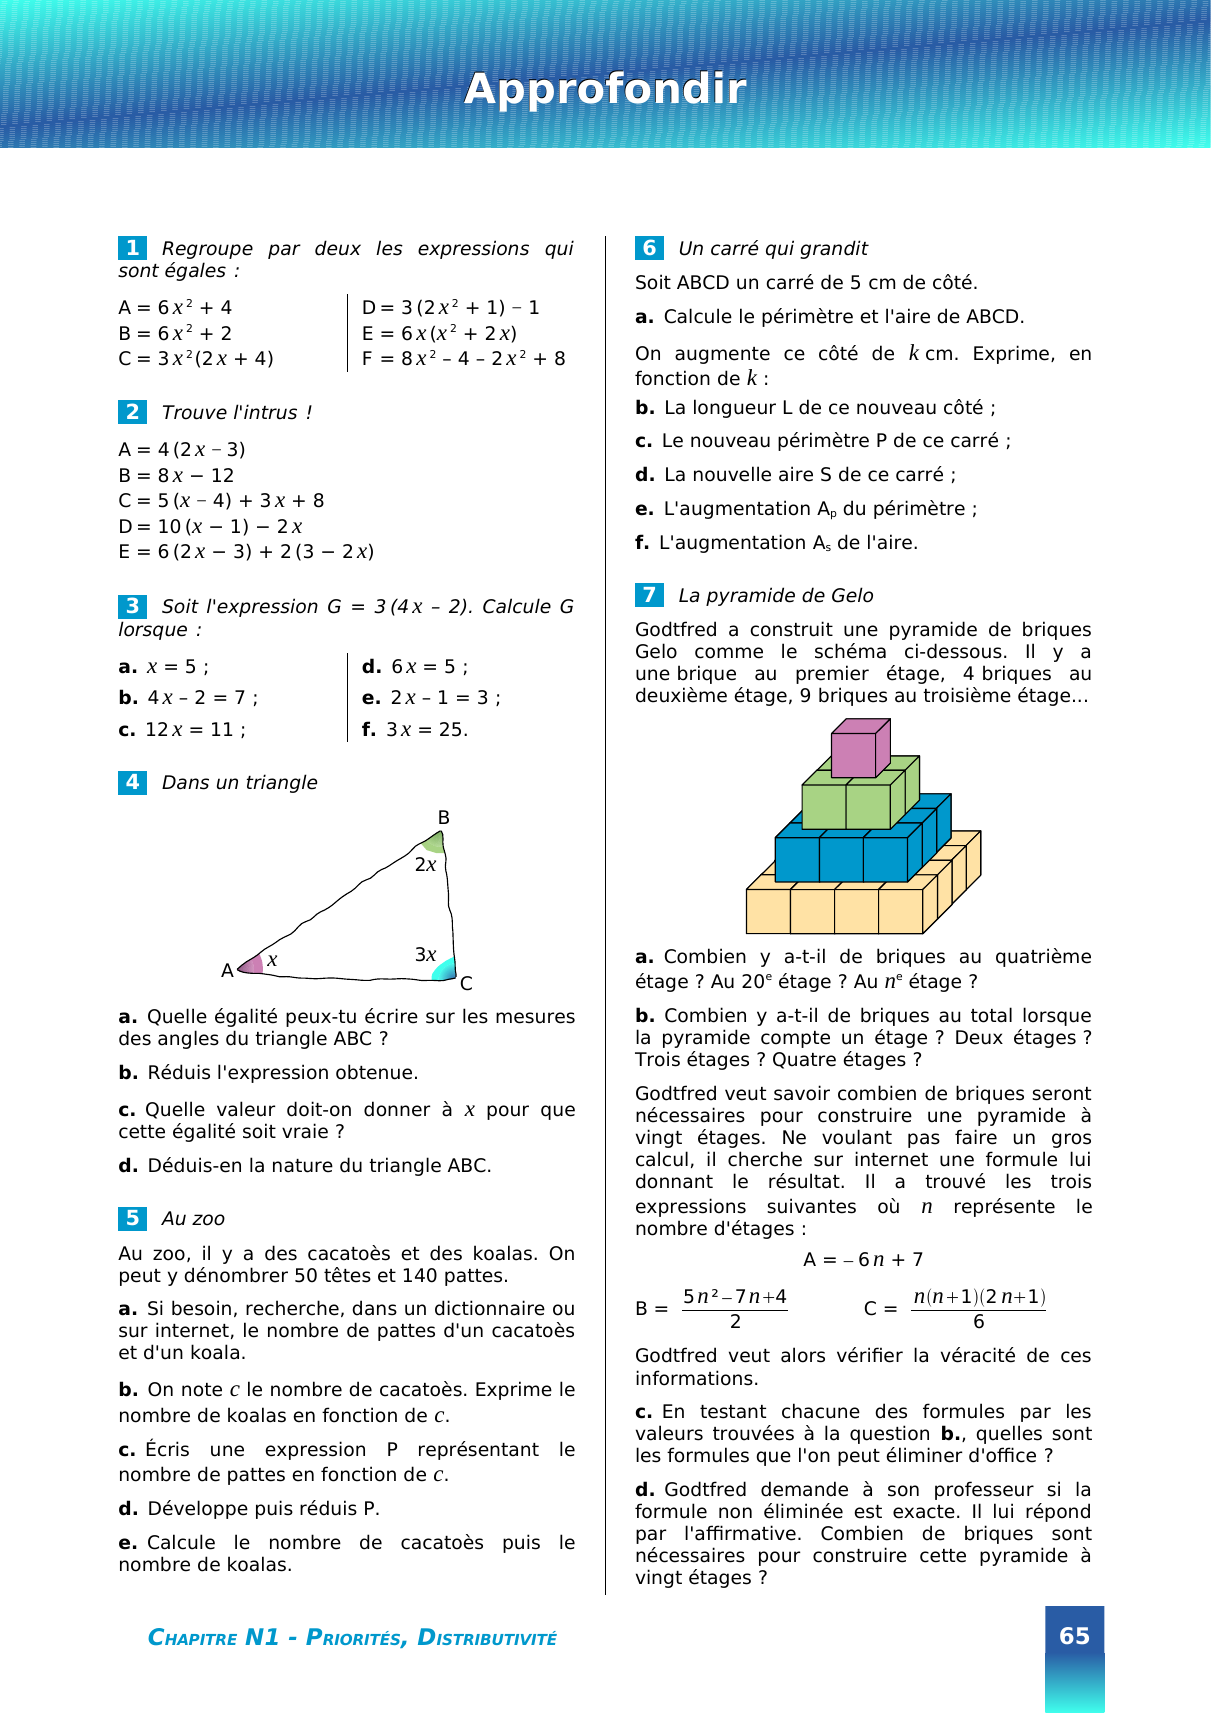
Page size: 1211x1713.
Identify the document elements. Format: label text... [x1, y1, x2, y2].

list 3 x = 25. [362, 716, 576, 741]
list L'augmentation Ap du périmètre ; [635, 498, 1092, 520]
list Un carré qui grandit [664, 236, 1092, 260]
text B = [635, 1283, 864, 1334]
list En testant chacune des formules par les valeurs trouvées à la question b., quelles sont les formules que l'on peut éliminer d'office ? [635, 1401, 1092, 1467]
list La nouvelle aire S de ce carré ; [635, 464, 1092, 486]
list Développe puis réduis P. [118, 1498, 576, 1520]
list Trouve l'intrus ! [147, 400, 576, 424]
list Godtfred demande à son professeur si la formule non éliminée est exacte. Il lui répond par l'affirmative. Combien de briques sont nécessaires pour construire cette pyramide à vingt étages ? [635, 1479, 1092, 1589]
text Godtfred veut savoir combien de briques seront nécessaires pour construire une pyramide à vingt étages. Ne voulant pas faire un gros calcul, il cherche sur internet une formule lui donnant le résultat. Il a trouvé les trois expressions suivantes où n représente le nombre d'étages : [635, 1083, 1092, 1240]
text Godtfred veut alors vérifier la véracité de ces informations. [635, 1345, 1092, 1389]
list Déduis-en la nature du triangle ABC. [118, 1155, 576, 1177]
text Au zoo, il y a des cacatoès et des koalas. On peut y dénombrer 50 têtes et 140 pattes. [118, 1243, 576, 1287]
list A = – 6 n + 7 [635, 1246, 1092, 1271]
list Dans un triangle [147, 771, 576, 795]
list Au zoo [147, 1207, 576, 1231]
list Écris une expression P représentant le nombre de pattes en fonction de c. [118, 1439, 576, 1486]
list Soit l'expression G = 3 (4 x – 2). Calcule G lorsque : [118, 593, 576, 641]
list 4 x – 2 = 7 ; [118, 684, 332, 709]
list Si besoin, recherche, dans un dictionnaire ou sur internet, le nombre de pattes d'un cacatoès et d'un koala. [118, 1298, 576, 1364]
list Combien y a-t-il de briques au total lorsque la pyramide compte un étage ? Deux étages ? Trois étages ? Quatre étages ? [635, 1005, 1092, 1071]
list 6 x = 5 ; [362, 653, 576, 678]
text Soit ABCD un carré de 5 cm de côté. [635, 272, 1092, 294]
list Quelle égalité peux-tu écrire sur les mesures des angles du triangle ABC ? [118, 1006, 576, 1050]
list 12 x = 11 ; [118, 716, 332, 741]
text A = 6 x 2 + 4 B = 6 x 2 + 2 C = 3 x 2 (2 x + 4) [118, 294, 332, 371]
list Regroupe par deux les expressions qui sont égales : [118, 236, 576, 282]
list Calcule le périmètre et l'aire de ABCD. [635, 306, 1092, 328]
list Quelle valeur doit-on donner à x pour que cette égalité soit vraie ? [118, 1096, 576, 1143]
list L'augmentation As de l'aire. [635, 532, 1092, 554]
list Godtfred a construit une pyramide de briques Gelo comme le schéma ci-dessous. Il y a une brique au premier étage, 4 briques au deuxième étage, 9 briques au troisième étage... [635, 619, 1092, 707]
list Réduis l'expression obtenue. [118, 1062, 576, 1084]
list x = 5 ; [118, 653, 332, 678]
list Le nouveau périmètre P de ce carré ; [635, 430, 1092, 452]
text D = 3 (2 x 2 + 1) − 1 E = 6 x (x 2 + 2 x) F = 8 x 2 – 4 – 2 x 2 + 8 [362, 294, 576, 371]
list Combien y a-t-il de briques au quatrième étage ? Au 20e étage ? Au ne étage ? [635, 946, 1092, 993]
list La longueur L de ce nouveau côté ; [635, 397, 1092, 419]
list La pyramide de Gelo [664, 583, 1092, 607]
text On augmente ce côté de k cm. Exprime, en fonction de k : [635, 340, 1092, 391]
list Calcule le nombre de cacatoès puis le nombre de koalas. [118, 1532, 576, 1576]
text A = 4 (2 x − 3) B = 8 x − 12 C = 5 (x − 4) + 3 x + 8 D = 10 (x − 1) − 2 x E = 6 (2 x − 3) + 2 (3 − 2 x) [118, 436, 576, 564]
text C = [864, 1283, 1092, 1334]
list 2 x – 1 = 3 ; [362, 684, 576, 709]
list On note c le nombre de cacatoès. Exprime le nombre de koalas en fonction de c. [118, 1376, 576, 1427]
